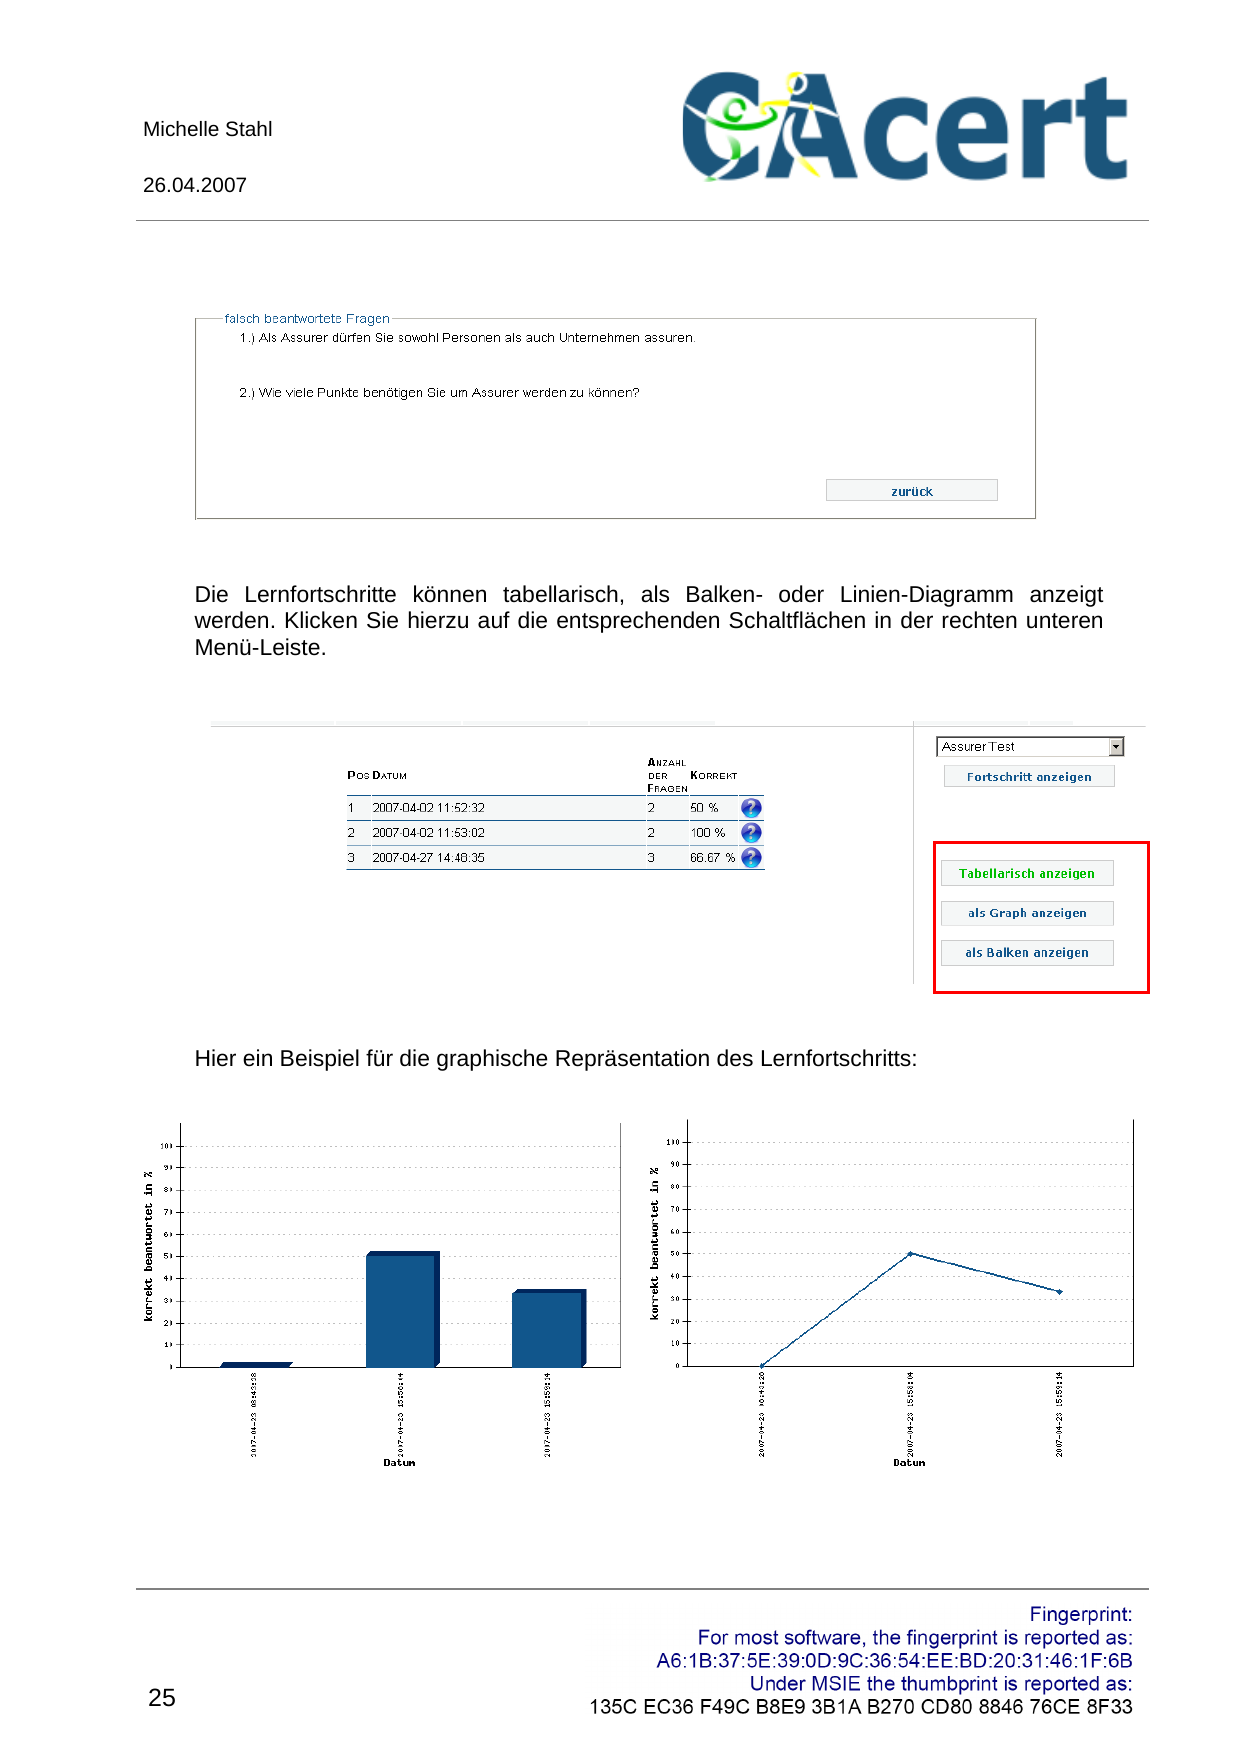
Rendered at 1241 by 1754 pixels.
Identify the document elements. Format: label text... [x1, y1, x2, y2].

picture [137, 1114, 629, 1472]
picture [210, 721, 1146, 984]
picture [643, 1110, 1142, 1472]
picture [936, 844, 1146, 984]
picture [682, 71, 1128, 182]
text Die Lernfortschritte können tabellarisch, als Balken- oder Linien-Diagramm anzeigt werden. Klicken Sie hierzu auf die entsprechenden Schaltflächen in der rechten unteren Menü-Leiste. [194, 581, 1104, 660]
picture [191, 304, 1049, 546]
text Hier ein Beispiel für die graphische Repräsentation des Lernfortschritts: [194, 1045, 1104, 1071]
